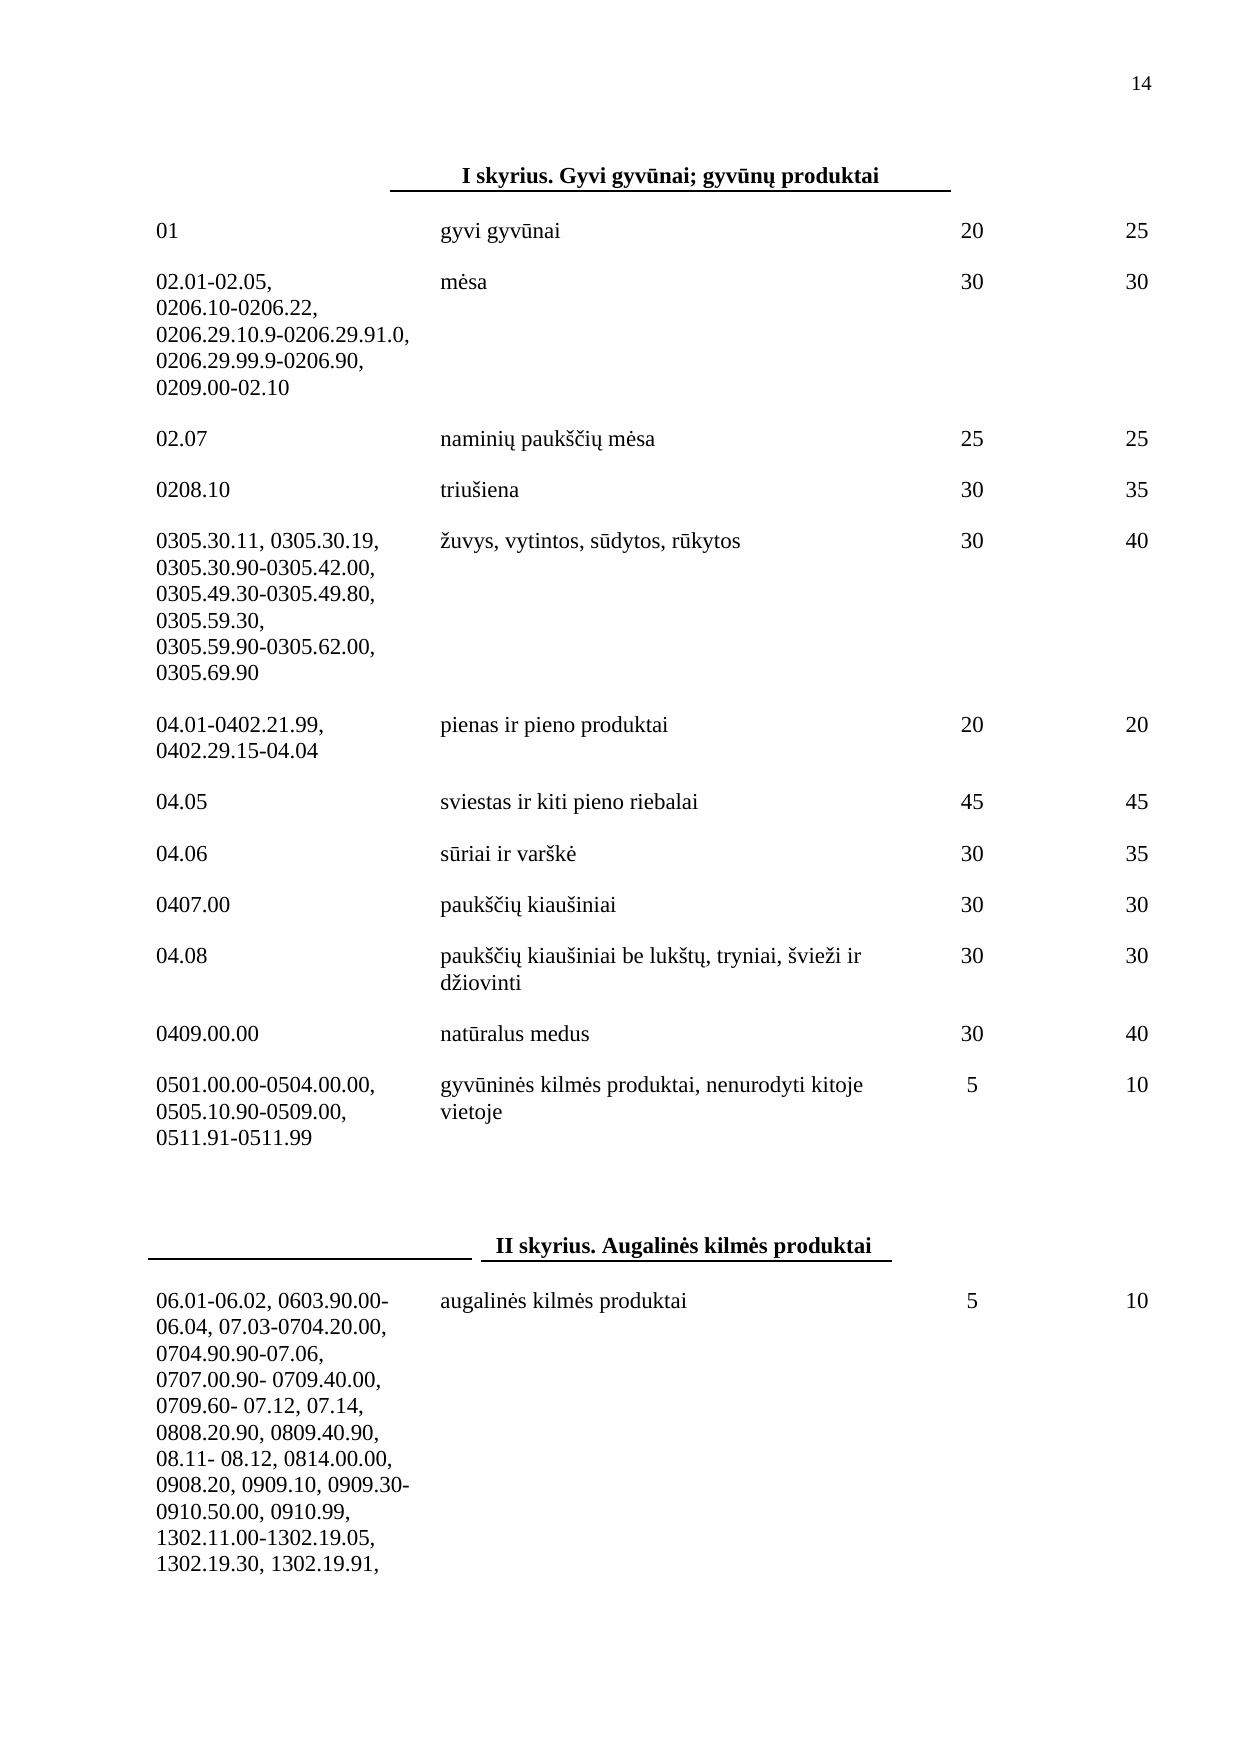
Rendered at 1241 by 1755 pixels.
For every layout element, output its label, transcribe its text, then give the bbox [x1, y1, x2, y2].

table_cell 20 [1057, 698, 1217, 776]
table_cell 0501.00.00-0504.00.00, 0505.10.90-0509.00, 0511.91-0511.99 [150, 1059, 434, 1163]
table_cell mėsa [434, 256, 887, 412]
table_cell [145, 1059, 150, 1163]
table_cell [145, 1163, 150, 1219]
table_cell natūralus medus [434, 1008, 887, 1059]
table_cell II skyrius. Augalinės kilmės produktai [150, 1219, 1217, 1274]
table_cell [145, 776, 150, 827]
table_cell paukščių kiaušiniai be lukštų, tryniai, švieži ir džiovinti [434, 930, 887, 1008]
table_cell 02.01-02.05, 0206.10-0206.22, 0206.29.10.9-0206.29.91.0, 0206.29.99.9-0206.90, 0209.00-02.10 [150, 256, 434, 412]
table_cell [145, 256, 150, 412]
table_cell [145, 930, 150, 1008]
table_cell 10 [1057, 1059, 1217, 1163]
table_cell 25 [1057, 413, 1217, 464]
table_cell paukščių kiaušiniai [434, 879, 887, 930]
table_cell 0208.10 [150, 464, 434, 515]
table_cell 40 [1057, 515, 1217, 698]
table_cell 0409.00.00 [150, 1008, 434, 1059]
table_cell 02.07 [150, 413, 434, 464]
table_cell gyvūninės kilmės produktai, nenurodyti kitoje vietoje [434, 1059, 887, 1163]
table_cell pienas ir pieno produktai [434, 698, 887, 776]
table_cell [1057, 1163, 1217, 1219]
table_cell 30 [888, 1008, 1057, 1059]
table_cell 30 [1057, 930, 1217, 1008]
table_cell 20 [888, 698, 1057, 776]
table_cell [434, 1163, 887, 1219]
table_cell [888, 1163, 1057, 1219]
table_cell 06.01-06.02, 0603.90.00-06.04, 07.03-0704.20.00, 0704.90.90-07.06, 0707.00.90- 0709.40.00, 0709.60- 07.12, 07.14, 0808.20.90, 0809.40.90, 08.11- 08.12, 0814.00.00, 0908.20, 0909.10, 0909.30-0910.50.00, 0910.99, 1302.11.00-1302.19.05, 1302.19.30, 1302.19.91, [150, 1274, 434, 1577]
table_cell 30 [888, 879, 1057, 930]
table_cell 45 [888, 776, 1057, 827]
table_cell [145, 515, 150, 698]
table_cell 01 [150, 204, 434, 256]
table_cell 30 [888, 464, 1057, 515]
table_cell [145, 413, 150, 464]
table_cell [145, 698, 150, 776]
table_cell 0305.30.11, 0305.30.19, 0305.30.90-0305.42.00, 0305.49.30-0305.49.80, 0305.59.30, 0305.59.90-0305.62.00, 0305.69.90 [150, 515, 434, 698]
table_cell [145, 1274, 150, 1577]
table_cell 30 [888, 515, 1057, 698]
table_cell sūriai ir varškė [434, 827, 887, 879]
table_cell 04.01-0402.21.99, 0402.29.15-04.04 [150, 698, 434, 776]
table_cell 0407.00 [150, 879, 434, 930]
table_cell 5 [888, 1059, 1057, 1163]
table_cell 04.08 [150, 930, 434, 1008]
table_cell [145, 827, 150, 879]
table_cell augalinės kilmės produktai [434, 1274, 887, 1577]
table_cell 04.06 [150, 827, 434, 879]
table_cell [145, 464, 150, 515]
table_cell [150, 1163, 434, 1219]
table_cell gyvi gyvūnai [434, 204, 887, 256]
table_cell 30 [1057, 256, 1217, 412]
table_cell 10 [1057, 1274, 1217, 1577]
table_cell 30 [888, 827, 1057, 879]
table_cell 30 [888, 256, 1057, 412]
table_cell 35 [1057, 464, 1217, 515]
table_cell [145, 204, 150, 256]
table_cell 04.05 [150, 776, 434, 827]
table_cell triušiena [434, 464, 887, 515]
table_cell 45 [1057, 776, 1217, 827]
table_cell [145, 1008, 150, 1059]
table_cell 25 [1057, 204, 1217, 256]
table_cell naminių paukščių mėsa [434, 413, 887, 464]
table_cell I skyrius. Gyvi gyvūnai; gyvūnų produktai [145, 148, 1217, 204]
table_cell žuvys, vytintos, sūdytos, rūkytos [434, 515, 887, 698]
table_cell sviestas ir kiti pieno riebalai [434, 776, 887, 827]
table_cell 30 [888, 930, 1057, 1008]
table_cell 30 [1057, 879, 1217, 930]
table_cell 20 [888, 204, 1057, 256]
table_cell 40 [1057, 1008, 1217, 1059]
table_cell 25 [888, 413, 1057, 464]
table_cell 35 [1057, 827, 1217, 879]
table_cell [145, 1219, 150, 1274]
table_cell [145, 879, 150, 930]
table_cell 5 [888, 1274, 1057, 1577]
